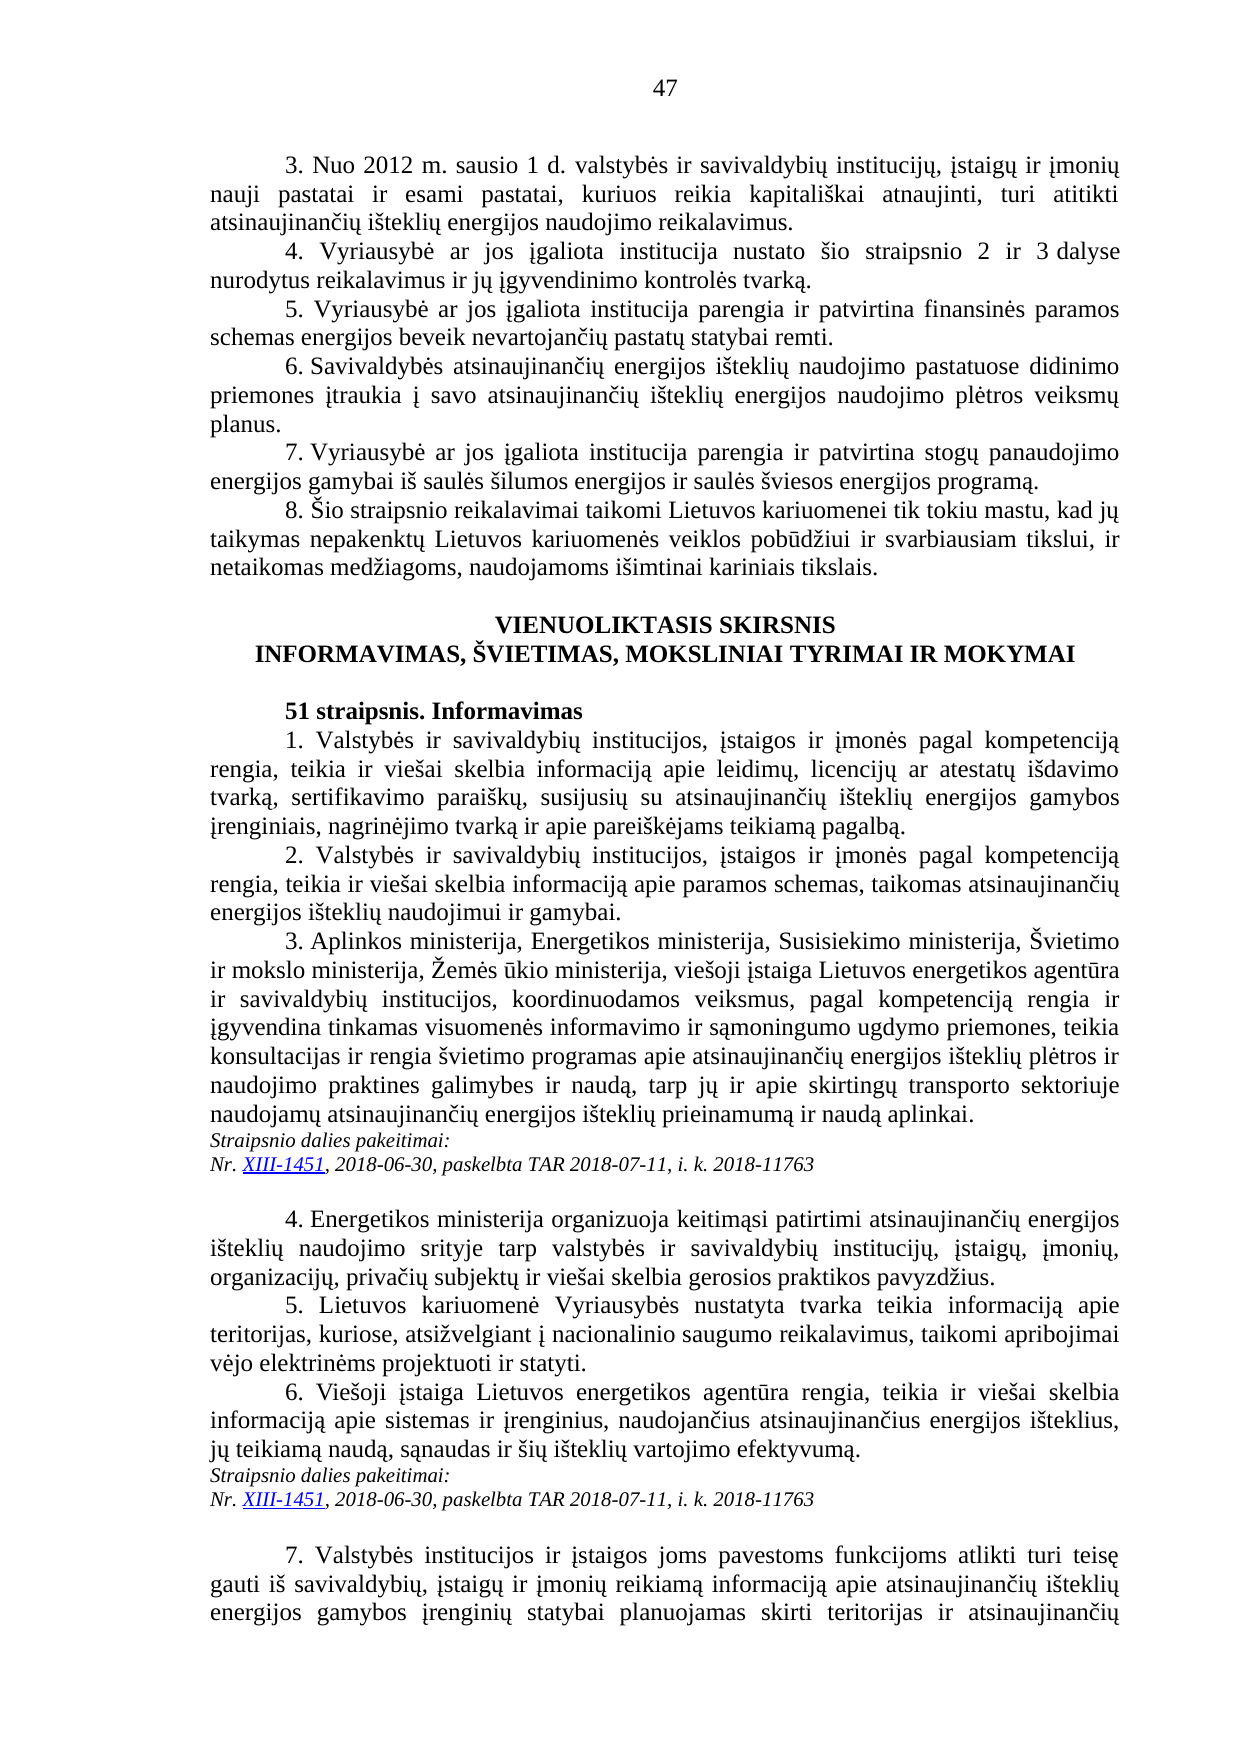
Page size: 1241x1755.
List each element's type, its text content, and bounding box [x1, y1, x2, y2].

text Straipsnio dalies pakeitimai: [210, 1463, 1120, 1487]
text Nr. XIII-1451, 2018-06-30, paskelbta TAR 2018-07-11, i. k. 2018-11763 [210, 1487, 1120, 1511]
text Informavimas, ŠVIETIMAS, MOKSLINIAI TYRIMAI IR MOKYMAI [210, 639, 1120, 667]
text 5. Vyriausybė ar jos įgaliota institucija parengia ir patvirtina finansinės paramos schemas energijos beveik nevartojančių pastatų statybai remti. [210, 294, 1120, 351]
text 2. Valstybės ir savivaldybių institucijos, įstaigos ir įmonės pagal kompetenciją rengia, teikia ir viešai skelbia informaciją apie paramos schemas, taikomas atsinaujinančių energijos išteklių naudojimui ir gamybai. [210, 840, 1120, 926]
text 8. Šio straipsnio reikalavimai taikomi Lietuvos kariuomenei tik tokiu mastu, kad jų taikymas nepakenktų Lietuvos kariuomenės veiklos pobūdžiui ir svarbiausiam tikslui, ir netaikomas medžiagoms, naudojamoms išimtinai kariniais tikslais. [210, 495, 1120, 581]
text Straipsnio dalies pakeitimai: [210, 1127, 1120, 1152]
text 6. Viešoji įstaiga Lietuvos energetikos agentūra rengia, teikia ir viešai skelbia informaciją apie sistemas ir įrenginius, naudojančius atsinaujinančius energijos išteklius, jų teikiamą naudą, sąnaudas ir šių išteklių vartojimo efektyvumą. [210, 1377, 1120, 1463]
text 7. Vyriausybė ar jos įgaliota institucija parengia ir patvirtina stogų panaudojimo energijos gamybai iš saulės šilumos energijos ir saulės šviesos energijos programą. [210, 437, 1120, 495]
text 7. Valstybės institucijos ir įstaigos joms pavestoms funkcijoms atlikti turi teisę gauti iš savivaldybių, įstaigų ir įmonių reikiamą informaciją apie atsinaujinančių išteklių energijos gamybos įrenginių statybai planuojamas skirti teritorijas ir atsinaujinančių [210, 1540, 1120, 1626]
text 5. Lietuvos kariuomenė Vyriausybės nustatyta tvarka teikia informaciją apie teritorijas, kuriose, atsižvelgiant į nacionalinio saugumo reikalavimus, taikomi apribojimai vėjo elektrinėms projektuoti ir statyti. [210, 1291, 1120, 1377]
text 6. Savivaldybės atsinaujinančių energijos išteklių naudojimo pastatuose didinimo priemones įtraukia į savo atsinaujinančių išteklių energijos naudojimo plėtros veiksmų planus. [210, 351, 1120, 437]
text VIENUOLIKTASIS SKIRSNIS [210, 610, 1120, 639]
text 51 straipsnis. Informavimas [210, 696, 1120, 725]
text Nr. XIII-1451, 2018-06-30, paskelbta TAR 2018-07-11, i. k. 2018-11763 [210, 1152, 1120, 1176]
text 4. Energetikos ministerija organizuoja keitimąsi patirtimi atsinaujinančių energijos išteklių naudojimo srityje tarp valstybės ir savivaldybių institucijų, įstaigų, įmonių, organizacijų, privačių subjektų ir viešai skelbia gerosios praktikos pavyzdžius. [210, 1204, 1120, 1291]
text 4. Vyriausybė ar jos įgaliota institucija nustato šio straipsnio 2 ir 3 dalyse nurodytus reikalavimus ir jų įgyvendinimo kontrolės tvarką. [210, 236, 1120, 294]
text 3. Aplinkos ministerija, Energetikos ministerija, Susisiekimo ministerija, Švietimo ir mokslo ministerija, Žemės ūkio ministerija, viešoji įstaiga Lietuvos energetikos agentūra ir savivaldybių institucijos, koordinuodamos veiksmus, pagal kompetenciją rengia ir įgyvendina tinkamas visuomenės informavimo ir sąmoningumo ugdymo priemones, teikia konsultacijas ir rengia švietimo programas apie atsinaujinančių energijos išteklių plėtros ir naudojimo praktines galimybes ir naudą, tarp jų ir apie skirtingų transporto sektoriuje naudojamų atsinaujinančių energijos išteklių prieinamumą ir naudą aplinkai. [210, 926, 1120, 1127]
text 3. Nuo 2012 m. sausio 1 d. valstybės ir savivaldybių institucijų, įstaigų ir įmonių nauji pastatai ir esami pastatai, kuriuos reikia kapitališkai atnaujinti, turi atitikti atsinaujinančių išteklių energijos naudojimo reikalavimus. [210, 150, 1120, 236]
text 1. Valstybės ir savivaldybių institucijos, įstaigos ir įmonės pagal kompetenciją rengia, teikia ir viešai skelbia informaciją apie leidimų, licencijų ar atestatų išdavimo tvarką, sertifikavimo paraiškų, susijusių su atsinaujinančių išteklių energijos gamybos įrenginiais, nagrinėjimo tvarką ir apie pareiškėjams teikiamą pagalbą. [210, 725, 1120, 840]
